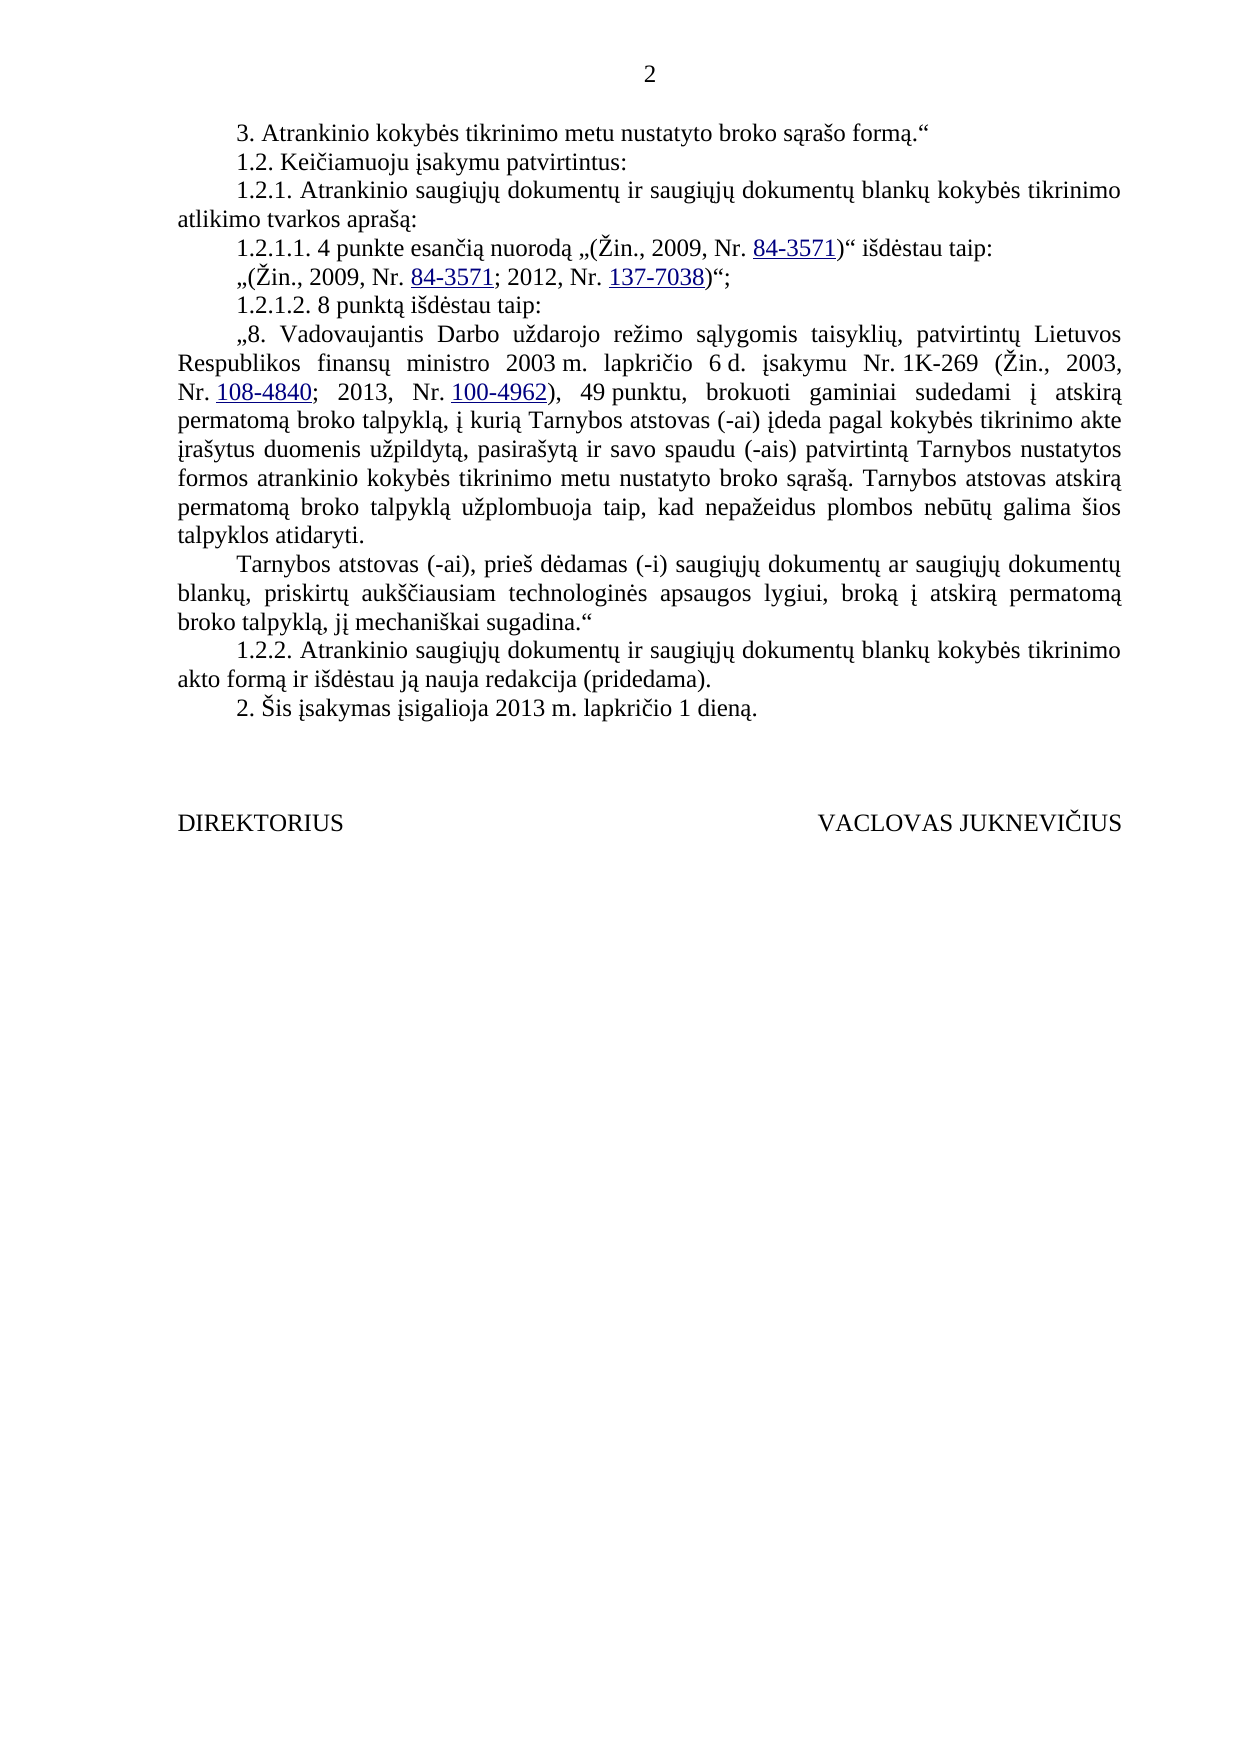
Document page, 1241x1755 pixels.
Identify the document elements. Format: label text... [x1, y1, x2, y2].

text Direktorius Vaclovas Juknevičius [177, 808, 1122, 837]
text 3. Atrankinio kokybės tikrinimo metu nustatyto broko sąrašo formą.“ [177, 118, 1122, 147]
text 1.2. Keičiamuoju įsakymu patvirtintus: [177, 147, 1122, 176]
text Tarnybos atstovas (-ai), prieš dėdamas (-i) saugiųjų dokumentų ar saugiųjų dokumentų blankų, priskirtų aukščiausiam technologinės apsaugos lygiui, broką į atskirą permatomą broko talpyklą, jį mechaniškai sugadina.“ [177, 549, 1122, 636]
text „(Žin., 2009, Nr. 84-3571; 2012, Nr. 137-7038)“; [177, 262, 1122, 291]
text 1.2.1.1. 4 punkte esančią nuorodą „(Žin., 2009, Nr. 84-3571)“ išdėstau taip: [177, 233, 1122, 262]
text „8. Vadovaujantis Darbo uždarojo režimo sąlygomis taisyklių, patvirtintų Lietuvos Respublikos finansų ministro 2003 m. lapkričio 6 d. įsakymu Nr. 1K-269 (Žin., 2003, Nr. 108-4840; 2013, Nr. 100-4962), 49 punktu, brokuoti gaminiai sudedami į atskirą permatomą broko talpyklą, į kurią Tarnybos atstovas (-ai) įdeda pagal kokybės tikrinimo akte įrašytus duomenis užpildytą, pasirašytą ir savo spaudu (-ais) patvirtintą Tarnybos nustatytos formos atrankinio kokybės tikrinimo metu nustatyto broko sąrašą. Tarnybos atstovas atskirą permatomą broko talpyklą užplombuoja taip, kad nepažeidus plombos nebūtų galima šios talpyklos atidaryti. [177, 319, 1122, 549]
text 1.2.1. Atrankinio saugiųjų dokumentų ir saugiųjų dokumentų blankų kokybės tikrinimo atlikimo tvarkos aprašą: [177, 176, 1122, 233]
text 1.2.1.2. 8 punktą išdėstau taip: [177, 291, 1122, 319]
text 1.2.2. Atrankinio saugiųjų dokumentų ir saugiųjų dokumentų blankų kokybės tikrinimo akto formą ir išdėstau ją nauja redakcija (pridedama). [177, 636, 1122, 693]
text 2. Šis įsakymas įsigalioja 2013 m. lapkričio 1 dieną. [177, 693, 1122, 722]
